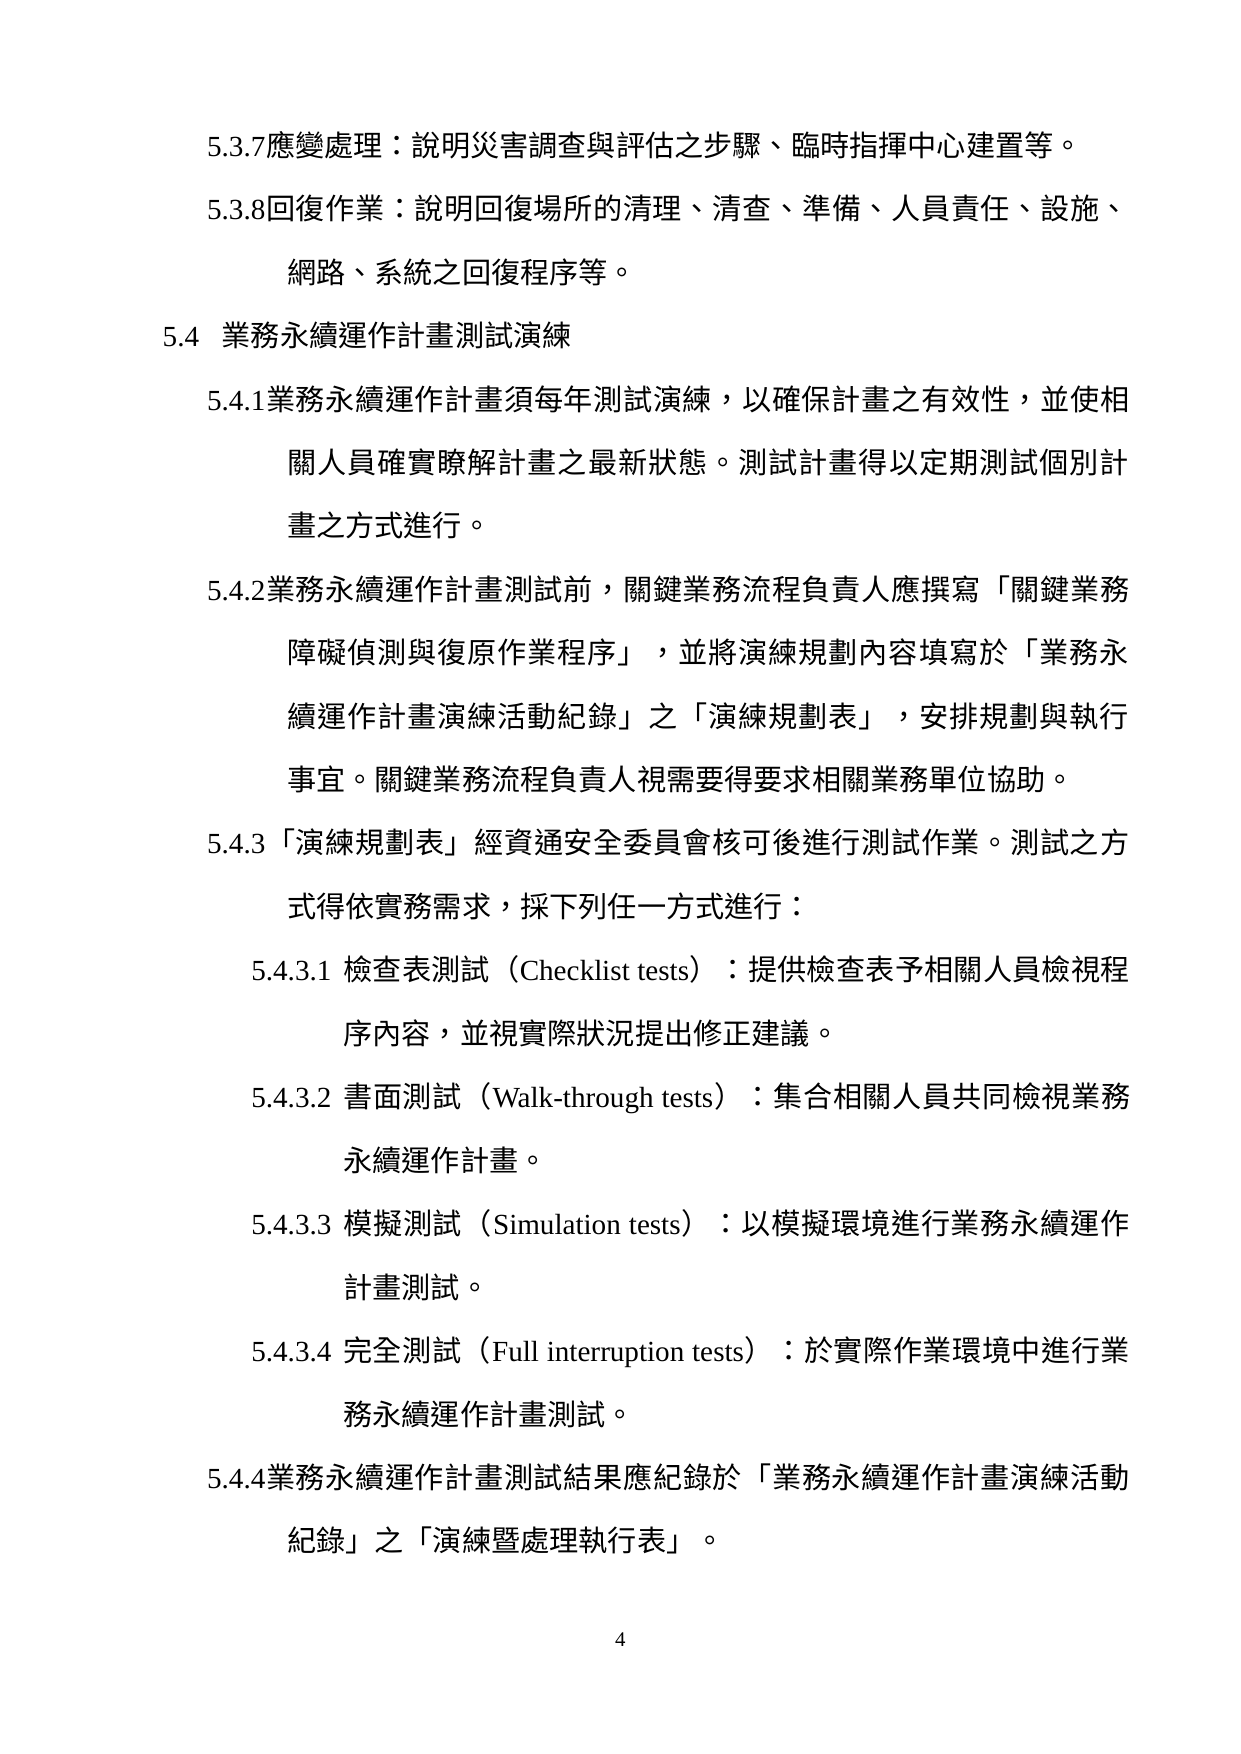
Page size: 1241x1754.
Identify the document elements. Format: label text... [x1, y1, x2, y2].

list 書面測試（Walk-through tests）：集合相關人員共同檢視業務永續運作計畫。 [251, 1074, 1131, 1179]
list 業務永續運作計畫須每年測試演練，以確保計畫之有效性，並使相關人員確實瞭解計畫之最新狀態。測試計畫得以定期測試個別計畫之方式進行。 [207, 376, 1131, 545]
list 業務永續運作計畫測試結果應紀錄於「業務永續運作計畫演練活動紀錄」之「演練暨處理執行表」。 [207, 1454, 1131, 1560]
list 檢查表測試（Checklist tests）：提供檢查表予相關人員檢視程序內容，並視實際狀況提出修正建議。 [251, 947, 1131, 1053]
list 應變處理：說明災害調查與評估之步驟、臨時指揮中心建置等。 [207, 122, 1131, 164]
list 「演練規劃表」經資通安全委員會核可後進行測試作業。測試之方式得依實務需求，採下列任一方式進行： [207, 820, 1131, 926]
list 業務永續運作計畫測試前，關鍵業務流程負責人應撰寫「關鍵業務障礙偵測與復原作業程序」，並將演練規劃內容填寫於「業務永續運作計畫演練活動紀錄」之「演練規劃表」，安排規劃與執行事宜。關鍵業務流程負責人視需要得要求相關業務單位協助。 [207, 566, 1131, 799]
list 業務永續運作計畫測試演練 [162, 313, 1131, 355]
list 模擬測試（Simulation tests）：以模擬環境進行業務永續運作計畫測試。 [251, 1201, 1131, 1306]
list 回復作業：說明回復場所的清理、清查、準備、人員責任、設施、網路、系統之回復程序等。 [207, 186, 1131, 291]
list 完全測試（Full interruption tests）：於實際作業環境中進行業務永續運作計畫測試。 [251, 1328, 1131, 1433]
